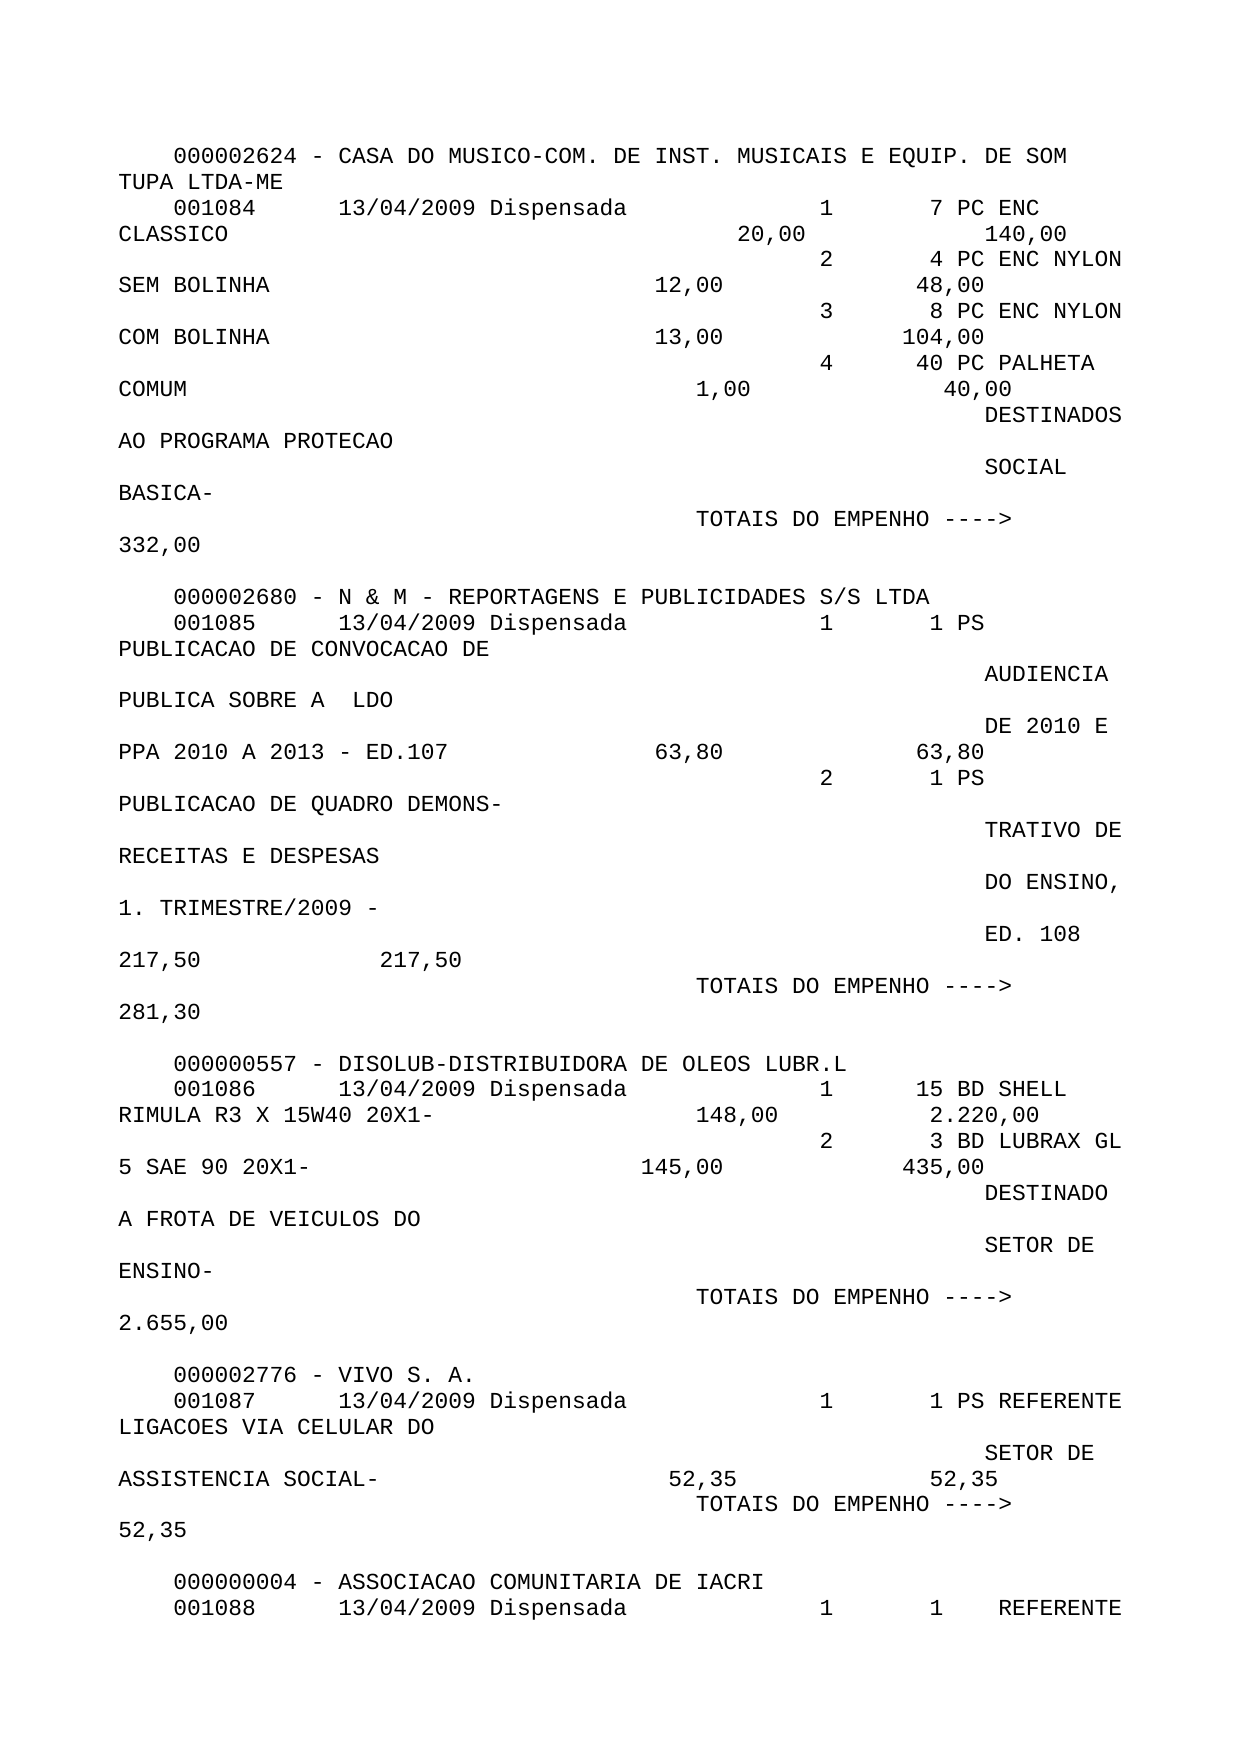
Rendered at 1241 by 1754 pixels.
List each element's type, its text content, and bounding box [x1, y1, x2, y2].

text 000000004 - ASSOCIACAO COMUNITARIA DE IACRI [118, 1571, 1122, 1597]
text DESTINADOS AO PROGRAMA PROTECAO [118, 403, 1122, 455]
text TOTAIS DO EMPENHO ----> 281,30 [118, 974, 1122, 1026]
text 2 1 PS PUBLICACAO DE QUADRO DEMONS- [118, 767, 1122, 818]
text 2 3 BD LUBRAX GL 5 SAE 90 20X1- 145,00 435,00 [118, 1130, 1122, 1182]
text 001084 13/04/2009 Dispensada 1 7 PC ENC CLASSICO 20,00 140,00 [118, 196, 1122, 248]
text 001086 13/04/2009 Dispensada 1 15 BD SHELL RIMULA R3 X 15W40 20X1- 148,00 2.220,00 [118, 1078, 1122, 1130]
text TOTAIS DO EMPENHO ----> 332,00 [118, 507, 1122, 559]
text 001085 13/04/2009 Dispensada 1 1 PS PUBLICACAO DE CONVOCACAO DE [118, 611, 1122, 663]
text 000002776 - VIVO S. A. [118, 1363, 1122, 1389]
text SETOR DE ASSISTENCIA SOCIAL- 52,35 52,35 [118, 1441, 1122, 1493]
text TOTAIS DO EMPENHO ----> 2.655,00 [118, 1285, 1122, 1337]
text 2 4 PC ENC NYLON SEM BOLINHA 12,00 48,00 [118, 248, 1122, 300]
text TRATIVO DE RECEITAS E DESPESAS [118, 818, 1122, 870]
text 000002624 - CASA DO MUSICO-COM. DE INST. MUSICAIS E EQUIP. DE SOM TUPA LTDA-ME [118, 144, 1122, 196]
text 4 40 PC PALHETA COMUM 1,00 40,00 [118, 352, 1122, 403]
text AUDIENCIA PUBLICA SOBRE A LDO [118, 663, 1122, 715]
text DESTINADO A FROTA DE VEICULOS DO [118, 1182, 1122, 1233]
text 3 8 PC ENC NYLON COM BOLINHA 13,00 104,00 [118, 300, 1122, 352]
text 001087 13/04/2009 Dispensada 1 1 PS REFERENTE LIGACOES VIA CELULAR DO [118, 1389, 1122, 1441]
text 000000557 - DISOLUB-DISTRIBUIDORA DE OLEOS LUBR.L [118, 1052, 1122, 1078]
text DO ENSINO, 1. TRIMESTRE/2009 - [118, 870, 1122, 922]
text TOTAIS DO EMPENHO ----> 52,35 [118, 1493, 1122, 1545]
text DE 2010 E PPA 2010 A 2013 - ED.107 63,80 63,80 [118, 715, 1122, 767]
text 001088 13/04/2009 Dispensada 1 1 REFERENTE [118, 1597, 1122, 1622]
text SOCIAL BASICA- [118, 455, 1122, 507]
text SETOR DE ENSINO- [118, 1233, 1122, 1285]
text 000002680 - N & M - REPORTAGENS E PUBLICIDADES S/S LTDA [118, 585, 1122, 611]
text ED. 108 217,50 217,50 [118, 922, 1122, 974]
